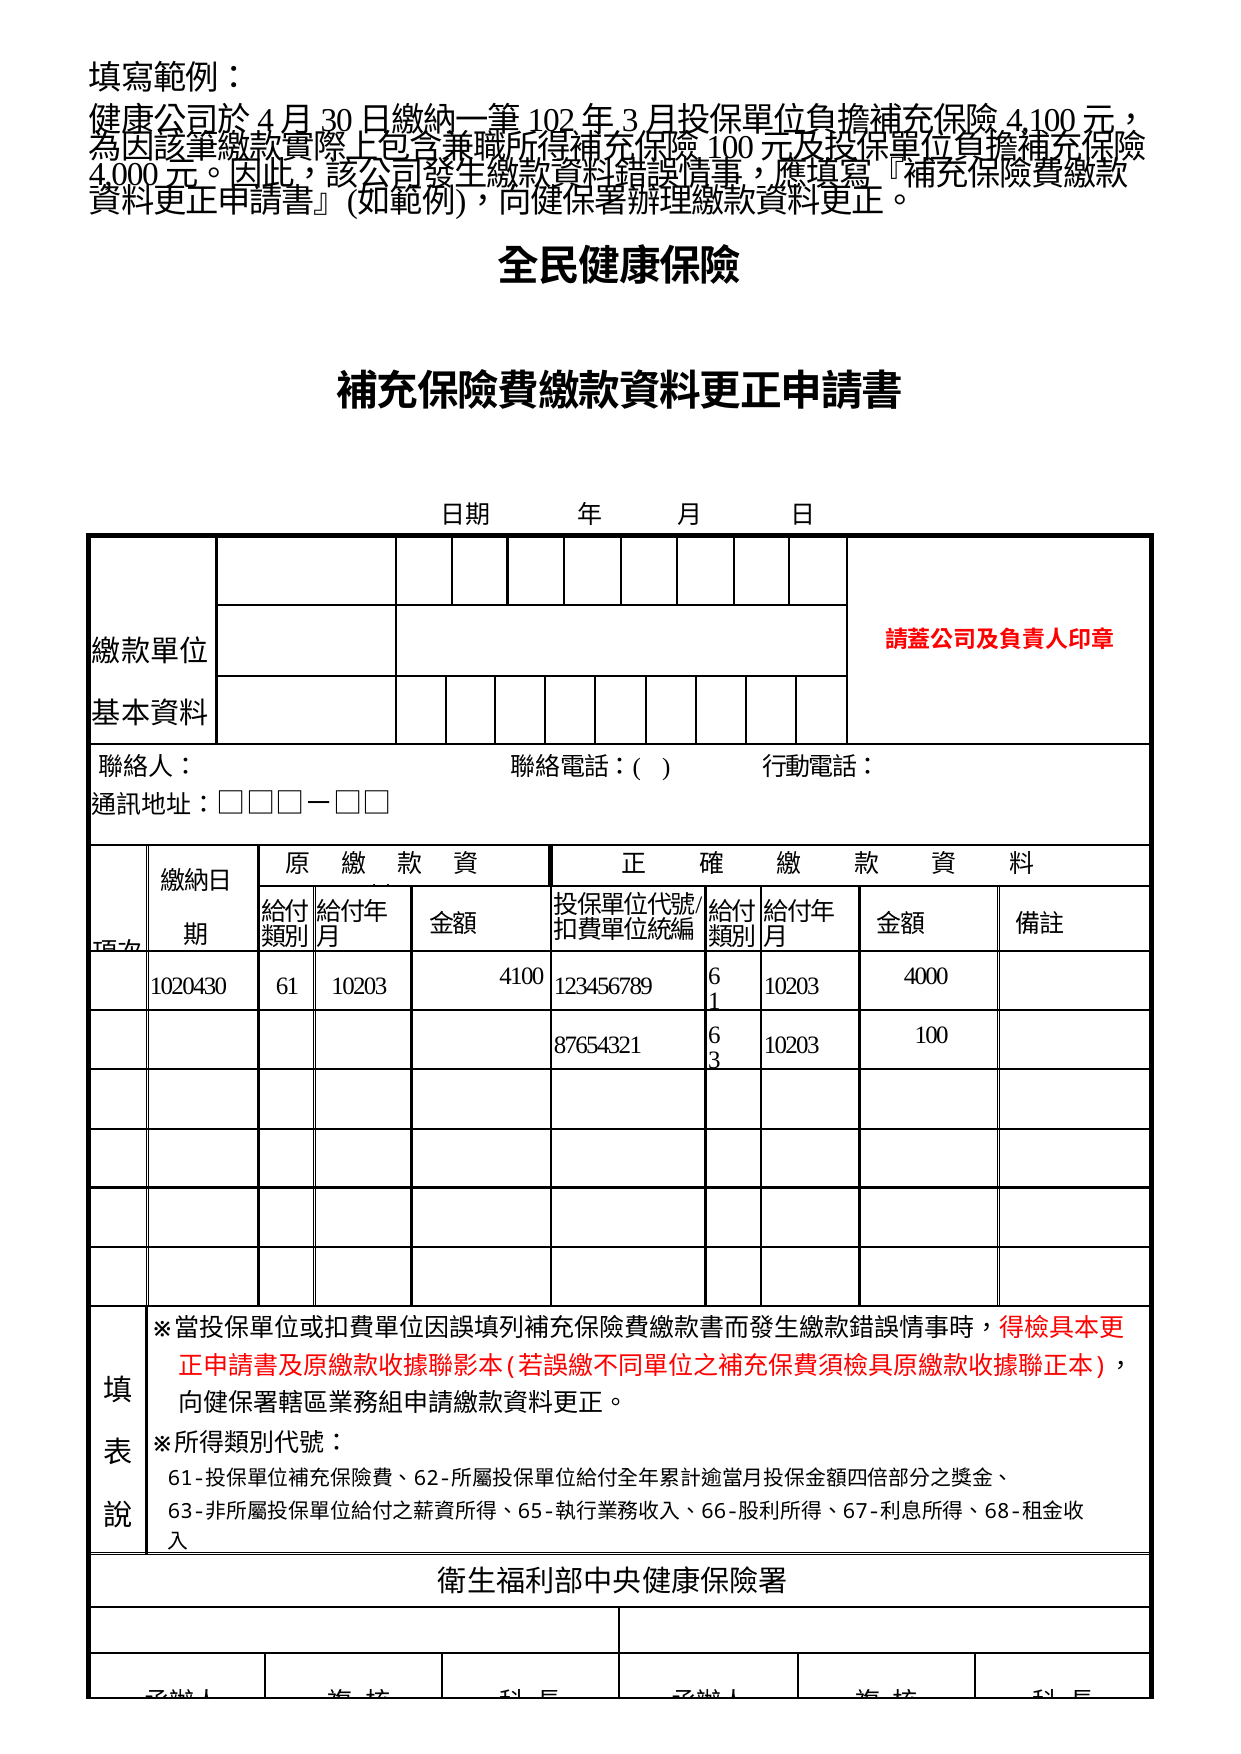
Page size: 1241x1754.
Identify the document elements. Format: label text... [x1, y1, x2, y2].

table_cell 123456789 [552, 952, 704, 1009]
table_cell [861, 1248, 997, 1304]
table_cell [260, 1011, 313, 1068]
table_cell [861, 1189, 997, 1246]
table_cell [149, 1130, 257, 1186]
table_cell 衛生福利部中央健康保險署 [91, 1555, 1149, 1606]
table_cell [149, 1011, 257, 1068]
table_cell [552, 1130, 704, 1186]
table_cell [707, 1248, 760, 1304]
table_cell [260, 1248, 313, 1304]
table_cell 給付類別 [707, 887, 760, 950]
table_cell [1000, 1011, 1149, 1068]
table_cell 複 核 [799, 1654, 974, 1697]
table_cell 投保單位代號/ 扣費單位統編 [552, 887, 704, 950]
table_header 4 [622, 538, 676, 604]
table_cell 61 [707, 952, 760, 1009]
table_cell 受理單位 [91, 1608, 618, 1652]
table_cell 科 長 [976, 1654, 1149, 1697]
table_cell 單位名稱 [218, 606, 395, 675]
table_cell 9 [797, 677, 846, 743]
table_header 請蓋公司及負責人印章 [848, 538, 1149, 743]
table_cell [260, 1189, 313, 1246]
table_cell 給付類別 [260, 887, 313, 950]
table_cell 87654321 [552, 1011, 704, 1068]
table_cell [413, 1189, 550, 1246]
table_cell 10203 [762, 1011, 858, 1068]
table_cell 給付年月 [762, 887, 858, 950]
table_header 1 [790, 538, 846, 604]
table_cell 給付年月 [316, 887, 410, 950]
table_cell [1000, 1189, 1149, 1246]
table_cell 3 [496, 677, 544, 743]
table_cell [91, 1248, 146, 1304]
table_cell [316, 1011, 410, 1068]
table_cell [1000, 1070, 1149, 1127]
table_cell 原 繳 款 資 料 [260, 846, 548, 885]
table_cell 8 [747, 677, 795, 743]
table_cell [762, 1070, 858, 1127]
table_header 3 [678, 538, 733, 604]
table_cell [1000, 1248, 1149, 1304]
table_cell 承辦人 [620, 1654, 797, 1697]
table_cell 項次 [127, 945, 138, 950]
table_cell 2 [447, 677, 494, 743]
table_header 8 [397, 538, 451, 604]
table_cell 4 [546, 677, 594, 743]
table_cell 10203 [762, 952, 858, 1009]
table_cell 4100 [413, 952, 550, 1009]
table_cell 填表說明 [91, 1307, 145, 1552]
table_cell [260, 1130, 313, 1186]
table_cell [316, 1130, 410, 1186]
table_cell [91, 1189, 146, 1246]
table_cell [149, 1189, 257, 1246]
table_header 6 [509, 538, 563, 604]
table_header 7 [453, 538, 506, 604]
table_cell [552, 1189, 704, 1246]
table_cell 正 確 繳 款 資 料 [553, 846, 1149, 885]
table_cell 金額 [413, 887, 550, 950]
table_cell 61 [260, 952, 313, 1009]
text 日期 年 月 日 [89, 471, 1152, 533]
table_cell 繳納日期 [149, 846, 257, 950]
table_cell [1000, 952, 1149, 1009]
table_cell [762, 1130, 858, 1186]
table_cell 7 [697, 677, 745, 743]
text 填寫範例： [89, 33, 1152, 96]
text 健康公司於4月30日繳納一筆102年3月投保單位負擔補充保險4,100元，為因該筆繳款實際上包含兼職所得補充保險100元及投保單位負擔補充保險4,000元。因此，該公司發生繳款資料錯誤情事，應填寫『補充保險費繳款資料更正申請書』(如範例)，向健保署辦理繳款資料更正。 [89, 110, 1152, 218]
table_cell [707, 1070, 760, 1127]
table_cell [861, 1130, 997, 1186]
table_cell [260, 1070, 313, 1127]
table_cell [91, 1070, 146, 1127]
table_cell 4000 [861, 952, 997, 1009]
table_cell [762, 1189, 858, 1246]
table_cell 5 [596, 677, 645, 743]
text 補充保險費繳款資料更正申請書 [89, 346, 1152, 408]
table_cell 金額 [861, 887, 997, 950]
table_cell [707, 1189, 760, 1246]
table_cell [149, 1070, 257, 1127]
table_cell 1020430 [149, 952, 257, 1009]
table_cell [91, 952, 146, 1009]
table_cell [707, 1130, 760, 1186]
table_header 2 [735, 538, 788, 604]
table_cell [552, 1070, 704, 1127]
table_cell 複 核 [266, 1654, 441, 1697]
table_cell ※當投保單位或扣費單位因誤填列補充保險費繳款書而發生繳款錯誤情事時，得檢具本更正申請書及原繳款收據聯影本(若誤繳不同單位之補充保費須檢具原繳款收據聯正本)，向健保署轄區業務組申請繳款資料更正。 ※所得類別代號： 61-投保單位補充保險費、62-所屬投保單位給付全年累計逾當月投保金額四倍部分之獎金、 63-非所屬投保單位給付之薪資所得、65-執行業務收入、66-股利所得、67-利息所得、68-租金收入 76-股利所得(信託)、77-利息所得(信託)、78-租金收入(信託) [148, 1307, 1149, 1552]
table_cell 更正單位 [620, 1608, 1149, 1652]
table_cell 備註 [1000, 887, 1149, 950]
table_cell [91, 1130, 146, 1186]
table_header 5 [565, 538, 620, 604]
table_cell [1000, 1130, 1149, 1186]
table_cell 科 長 [443, 1654, 618, 1697]
table_cell 6 [647, 677, 695, 743]
table_cell [413, 1011, 550, 1068]
table_header 繳款單位基本資料 [91, 538, 215, 743]
table_cell [413, 1248, 550, 1304]
table_cell 承辦人 [91, 1654, 264, 1697]
table_header 統一編號 [218, 538, 395, 604]
table_cell 10203 [316, 952, 410, 1009]
table_cell [413, 1130, 550, 1186]
table_cell 健康公司 [397, 606, 846, 675]
text 全民健康保險 [89, 221, 1152, 283]
table_cell [762, 1248, 858, 1304]
table_cell [861, 1070, 997, 1127]
table_cell [149, 1248, 257, 1304]
table_cell 項次 [91, 846, 146, 950]
table_cell 投保單位代號 [218, 677, 395, 743]
table_cell 63 [707, 1011, 760, 1068]
table_cell [316, 1070, 410, 1127]
table_cell [316, 1189, 410, 1246]
table_cell 聯絡人： 聯絡電話：( ) 行動電話： 通訊地址：□□□－□□ [91, 745, 1149, 844]
table_cell 100 [861, 1011, 997, 1068]
table_cell [413, 1070, 550, 1127]
table_cell [316, 1248, 410, 1304]
table_cell 1 [397, 677, 445, 743]
table_cell [552, 1248, 704, 1304]
table_cell [91, 1011, 146, 1068]
